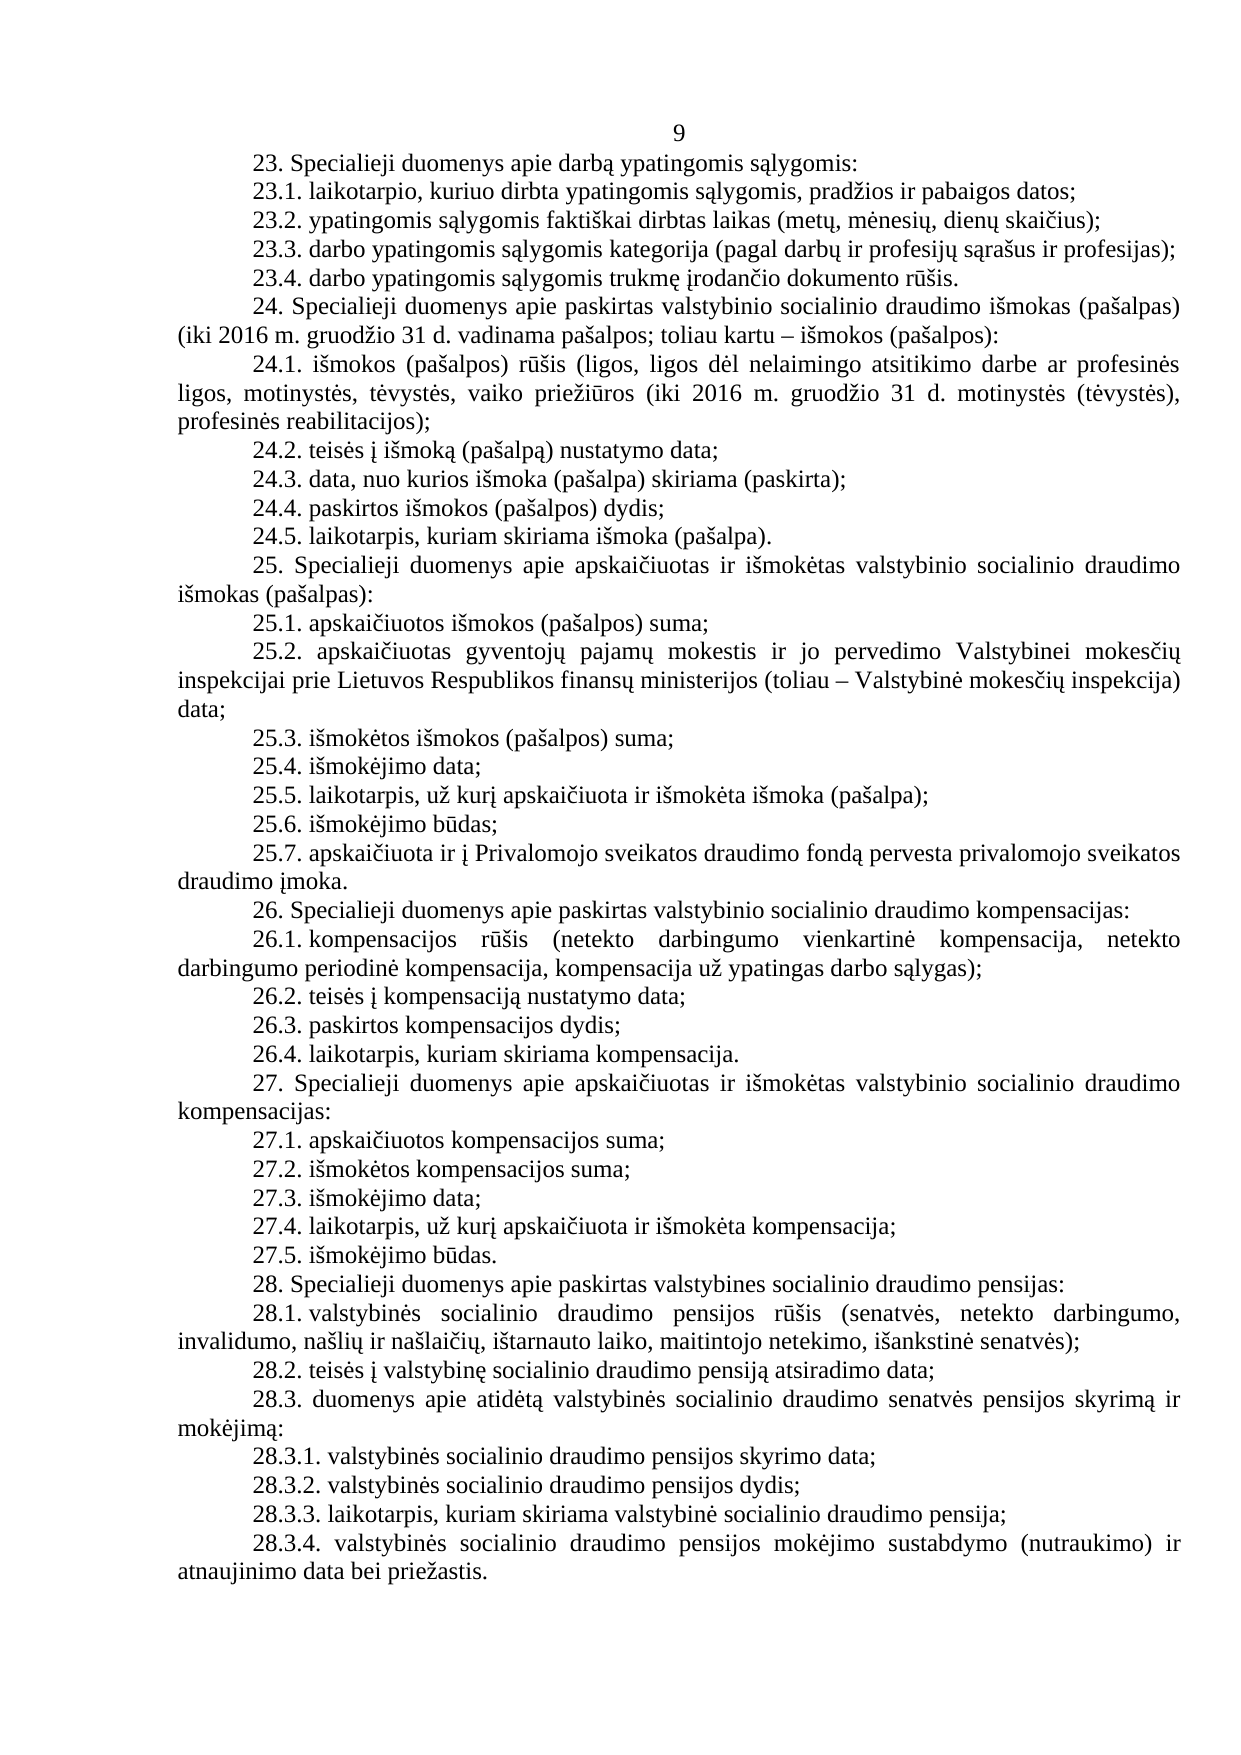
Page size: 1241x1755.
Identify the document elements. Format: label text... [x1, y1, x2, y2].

text 27.2. išmokėtos kompensacijos suma; [177, 1154, 1181, 1183]
text 26.4. laikotarpis, kuriam skiriama kompensacija. [177, 1039, 1181, 1068]
text 25.3. išmokėtos išmokos (pašalpos) suma; [177, 723, 1181, 751]
text 26.3. paskirtos kompensacijos dydis; [177, 1010, 1181, 1039]
text 23.2. ypatingomis sąlygomis faktiškai dirbtas laikas (metų, mėnesių, dienų skaičius); [177, 205, 1181, 234]
text 25. Specialieji duomenys apie apskaičiuotas ir išmokėtas valstybinio socialinio draudimo išmokas (pašalpas): [177, 550, 1181, 608]
text 28.1. valstybinės socialinio draudimo pensijos rūšis (senatvės, netekto darbingumo, invalidumo, našlių ir našlaičių, ištarnauto laiko, maitintojo netekimo, išankstinė senatvės); [177, 1298, 1181, 1355]
text 23.1. laikotarpio, kuriuo dirbta ypatingomis sąlygomis, pradžios ir pabaigos datos; [177, 176, 1181, 205]
text 26.1. kompensacijos rūšis (netekto darbingumo vienkartinė kompensacija, netekto darbingumo periodinė kompensacija, kompensacija už ypatingas darbo sąlygas); [177, 924, 1181, 981]
text 23.4. darbo ypatingomis sąlygomis trukmę įrodančio dokumento rūšis. [177, 263, 1181, 291]
text 23.3. darbo ypatingomis sąlygomis kategorija (pagal darbų ir profesijų sąrašus ir profesijas); [177, 234, 1181, 263]
text 24.3. data, nuo kurios išmoka (pašalpa) skiriama (paskirta); [177, 464, 1181, 493]
text 24.5. laikotarpis, kuriam skiriama išmoka (pašalpa). [177, 521, 1181, 550]
text 27.1. apskaičiuotos kompensacijos suma; [177, 1125, 1181, 1154]
text 25.1. apskaičiuotos išmokos (pašalpos) suma; [177, 608, 1181, 636]
text 28.3.3. laikotarpis, kuriam skiriama valstybinė socialinio draudimo pensija; [177, 1499, 1181, 1528]
text 28.3.1. valstybinės socialinio draudimo pensijos skyrimo data; [177, 1441, 1181, 1470]
text 23. Specialieji duomenys apie darbą ypatingomis sąlygomis: [177, 148, 1181, 176]
text 25.7. apskaičiuota ir į Privalomojo sveikatos draudimo fondą pervesta privalomojo sveikatos draudimo įmoka. [177, 838, 1181, 895]
text 25.4. išmokėjimo data; [177, 751, 1181, 780]
text 25.5. laikotarpis, už kurį apskaičiuota ir išmokėta išmoka (pašalpa); [177, 780, 1181, 809]
text 25.6. išmokėjimo būdas; [177, 809, 1181, 838]
text 25.2. apskaičiuotas gyventojų pajamų mokestis ir jo pervedimo Valstybinei mokesčių inspekcijai prie Lietuvos Respublikos finansų ministerijos (toliau – Valstybinė mokesčių inspekcija) data; [177, 636, 1181, 723]
text 26.2. teisės į kompensaciją nustatymo data; [177, 981, 1181, 1010]
text 26. Specialieji duomenys apie paskirtas valstybinio socialinio draudimo kompensacijas: [177, 895, 1181, 924]
text 27. Specialieji duomenys apie apskaičiuotas ir išmokėtas valstybinio socialinio draudimo kompensacijas: [177, 1068, 1181, 1125]
text 24.2. teisės į išmoką (pašalpą) nustatymo data; [177, 435, 1181, 464]
text 28. Specialieji duomenys apie paskirtas valstybines socialinio draudimo pensijas: [177, 1269, 1181, 1298]
text 28.2. teisės į valstybinę socialinio draudimo pensiją atsiradimo data; [177, 1355, 1181, 1384]
text 24.4. paskirtos išmokos (pašalpos) dydis; [177, 493, 1181, 521]
text 27.4. laikotarpis, už kurį apskaičiuota ir išmokėta kompensacija; [177, 1211, 1181, 1240]
text 27.3. išmokėjimo data; [177, 1183, 1181, 1211]
text 24. Specialieji duomenys apie paskirtas valstybinio socialinio draudimo išmokas (pašalpas) (iki 2016 m. gruodžio 31 d. vadinama pašalpos; toliau kartu – išmokos (pašalpos): [177, 291, 1181, 349]
text 27.5. išmokėjimo būdas. [177, 1240, 1181, 1269]
text 28.3. duomenys apie atidėtą valstybinės socialinio draudimo senatvės pensijos skyrimą ir mokėjimą: [177, 1384, 1181, 1441]
text 28.3.4. valstybinės socialinio draudimo pensijos mokėjimo sustabdymo (nutraukimo) ir atnaujinimo data bei priežastis. [177, 1528, 1181, 1585]
text 28.3.2. valstybinės socialinio draudimo pensijos dydis; [177, 1470, 1181, 1499]
text 24.1. išmokos (pašalpos) rūšis (ligos, ligos dėl nelaimingo atsitikimo darbe ar profesinės ligos, motinystės, tėvystės, vaiko priežiūros (iki 2016 m. gruodžio 31 d. motinystės (tėvystės), profesinės reabilitacijos); [177, 349, 1181, 435]
